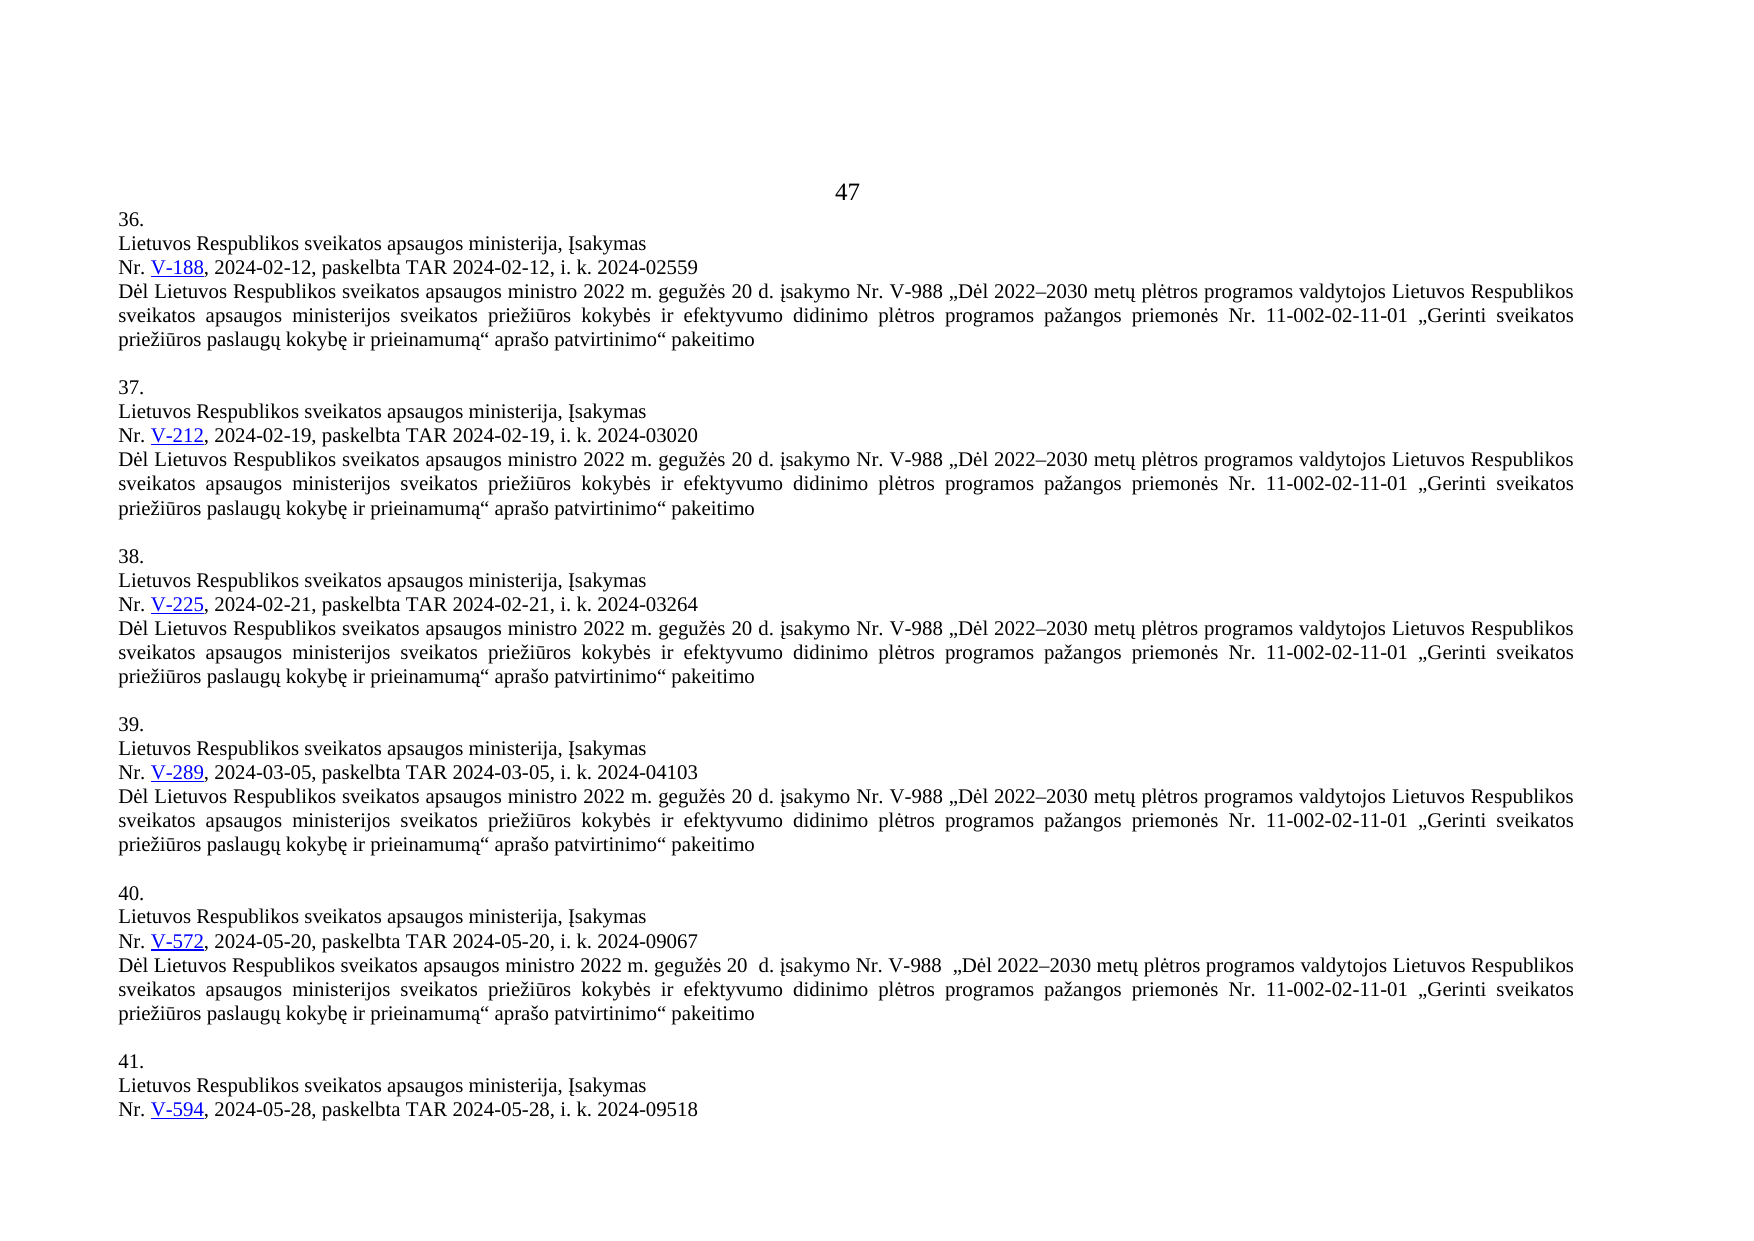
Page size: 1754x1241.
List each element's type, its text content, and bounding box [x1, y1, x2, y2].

text Dėl Lietuvos Respublikos sveikatos apsaugos ministro 2022 m. gegužės 20 d. įsakymo Nr. V-988 „Dėl 2022–2030 metų plėtros programos valdytojos Lietuvos Respublikos sveikatos apsaugos ministerijos sveikatos priežiūros kokybės ir efektyvumo didinimo plėtros programos pažangos priemonės Nr. 11-002-02-11-01 „Gerinti sveikatos priežiūros paslaugų kokybę ir prieinamumą“ aprašo patvirtinimo“ pakeitimo [118, 447, 1577, 519]
text Dėl Lietuvos Respublikos sveikatos apsaugos ministro 2022 m. gegužės 20 d. įsakymo Nr. V-988 „Dėl 2022–2030 metų plėtros programos valdytojos Lietuvos Respublikos sveikatos apsaugos ministerijos sveikatos priežiūros kokybės ir efektyvumo didinimo plėtros programos pažangos priemonės Nr. 11-002-02-11-01 „Gerinti sveikatos priežiūros paslaugų kokybę ir prieinamumą“ aprašo patvirtinimo“ pakeitimo [118, 616, 1577, 688]
text Lietuvos Respublikos sveikatos apsaugos ministerija, Įsakymas [118, 1073, 1577, 1097]
text 37. [118, 375, 1577, 399]
text Dėl Lietuvos Respublikos sveikatos apsaugos ministro 2022 m. gegužės 20 d. įsakymo Nr. V-988 „Dėl 2022–2030 metų plėtros programos valdytojos Lietuvos Respublikos sveikatos apsaugos ministerijos sveikatos priežiūros kokybės ir efektyvumo didinimo plėtros programos pažangos priemonės Nr. 11-002-02-11-01 „Gerinti sveikatos priežiūros paslaugų kokybę ir prieinamumą“ aprašo patvirtinimo“ pakeitimo [118, 784, 1577, 856]
text 36. [118, 207, 1577, 231]
text Lietuvos Respublikos sveikatos apsaugos ministerija, Įsakymas [118, 231, 1577, 255]
text Nr. V-594, 2024-05-28, paskelbta TAR 2024-05-28, i. k. 2024-09518 [118, 1097, 1577, 1121]
text Nr. V-212, 2024-02-19, paskelbta TAR 2024-02-19, i. k. 2024-03020 [118, 423, 1577, 447]
text Lietuvos Respublikos sveikatos apsaugos ministerija, Įsakymas [118, 568, 1577, 592]
text Lietuvos Respublikos sveikatos apsaugos ministerija, Įsakymas [118, 399, 1577, 423]
text Nr. V-225, 2024-02-21, paskelbta TAR 2024-02-21, i. k. 2024-03264 [118, 592, 1577, 616]
text Nr. V-289, 2024-03-05, paskelbta TAR 2024-03-05, i. k. 2024-04103 [118, 760, 1577, 784]
text Nr. V-188, 2024-02-12, paskelbta TAR 2024-02-12, i. k. 2024-02559 [118, 255, 1577, 279]
text Dėl Lietuvos Respublikos sveikatos apsaugos ministro 2022 m. gegužės 20 d. įsakymo Nr. V-988 „Dėl 2022–2030 metų plėtros programos valdytojos Lietuvos Respublikos sveikatos apsaugos ministerijos sveikatos priežiūros kokybės ir efektyvumo didinimo plėtros programos pažangos priemonės Nr. 11-002-02-11-01 „Gerinti sveikatos priežiūros paslaugų kokybę ir prieinamumą“ aprašo patvirtinimo“ pakeitimo [118, 953, 1577, 1025]
text 40. [118, 880, 1577, 904]
text Lietuvos Respublikos sveikatos apsaugos ministerija, Įsakymas [118, 736, 1577, 760]
text Lietuvos Respublikos sveikatos apsaugos ministerija, Įsakymas [118, 904, 1577, 928]
text Nr. V-572, 2024-05-20, paskelbta TAR 2024-05-20, i. k. 2024-09067 [118, 928, 1577, 953]
text Dėl Lietuvos Respublikos sveikatos apsaugos ministro 2022 m. gegužės 20 d. įsakymo Nr. V-988 „Dėl 2022–2030 metų plėtros programos valdytojos Lietuvos Respublikos sveikatos apsaugos ministerijos sveikatos priežiūros kokybės ir efektyvumo didinimo plėtros programos pažangos priemonės Nr. 11-002-02-11-01 „Gerinti sveikatos priežiūros paslaugų kokybę ir prieinamumą“ aprašo patvirtinimo“ pakeitimo [118, 279, 1577, 351]
text 39. [118, 712, 1577, 736]
text 41. [118, 1049, 1577, 1073]
text 38. [118, 543, 1577, 568]
